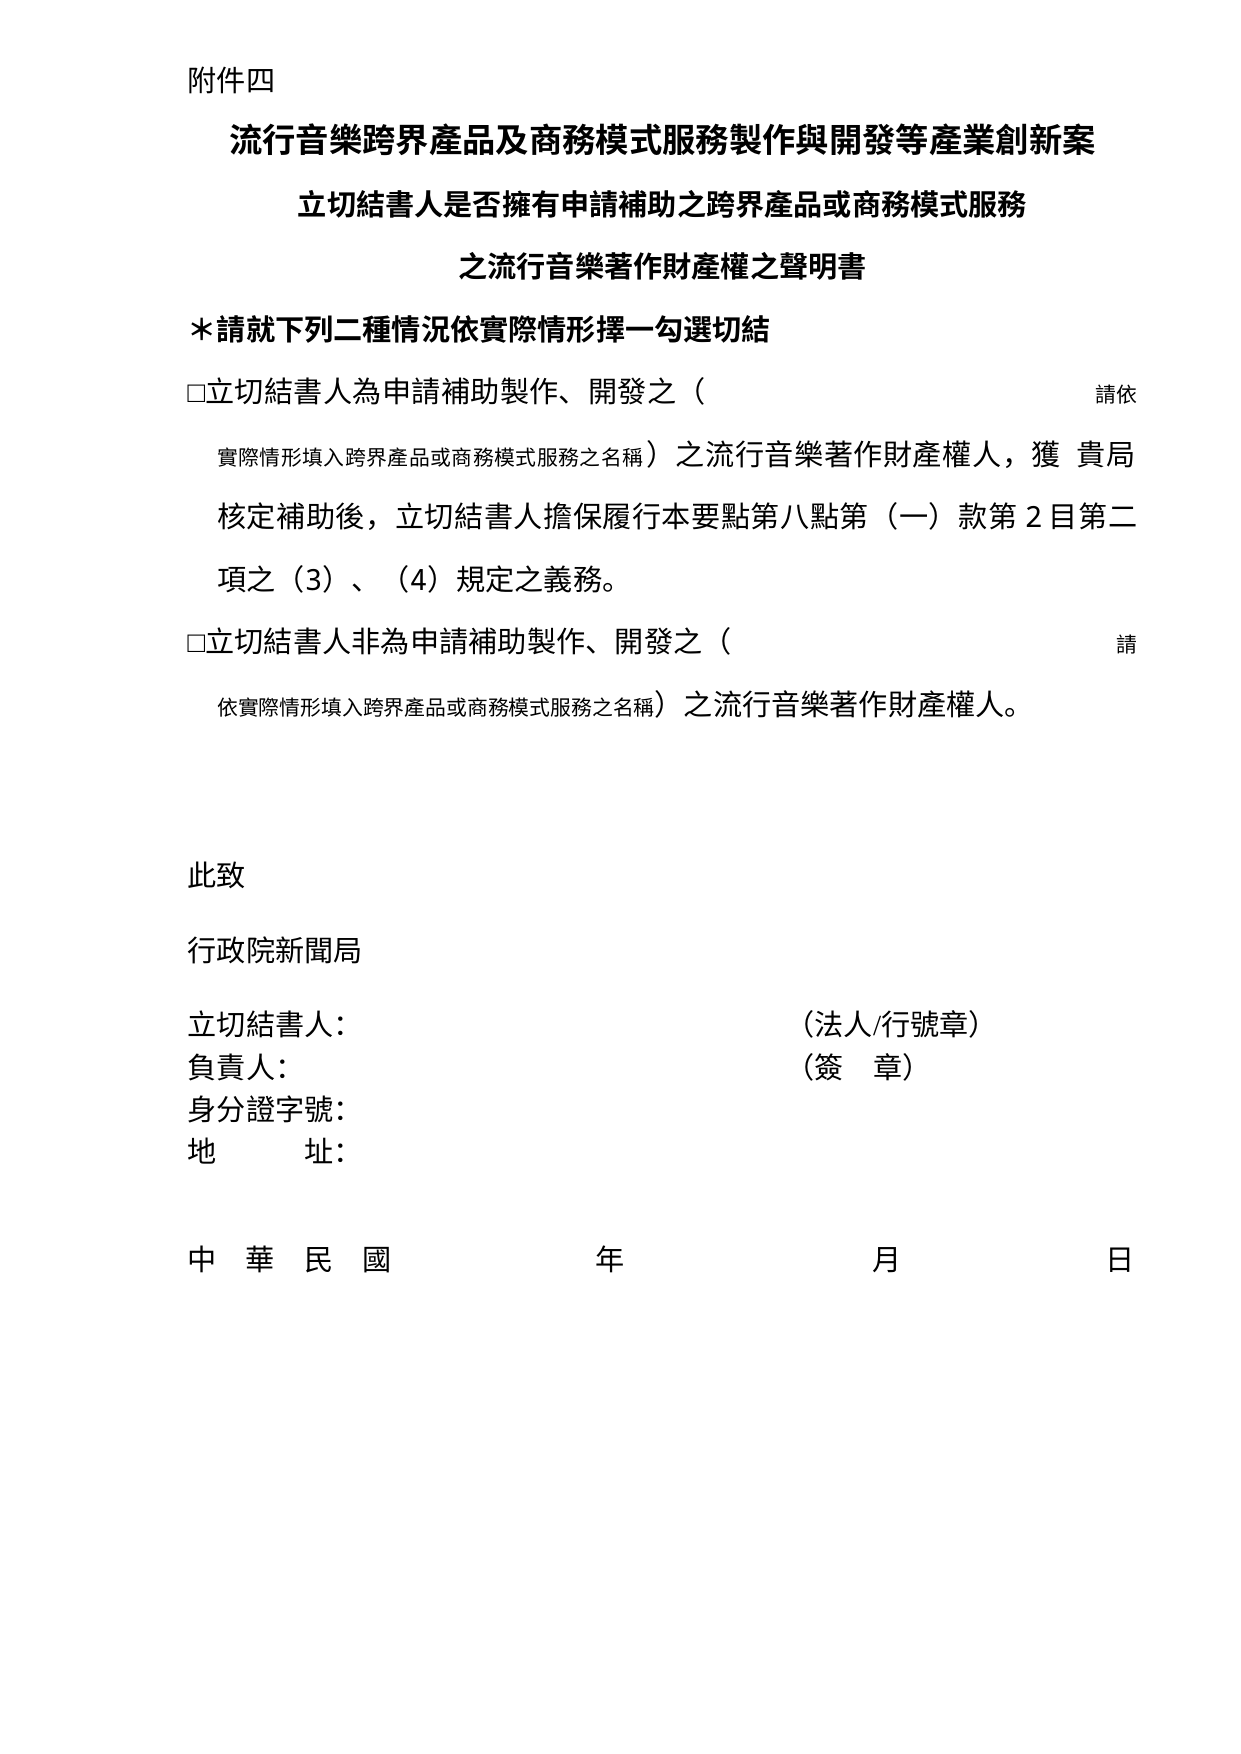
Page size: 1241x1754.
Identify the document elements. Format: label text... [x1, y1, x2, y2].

text 立切結書人： （法人/行號章） [187, 1002, 1137, 1044]
text 身分證字號： [187, 1086, 1137, 1129]
text 中 華 民 國 年 月 日 [187, 1236, 1137, 1278]
text 行政院新聞局 [187, 927, 1137, 969]
text □立切結書人為申請補助製作、開發之（ 請依實際情形填入跨界產品或商務模式服務之名稱）之流行音樂著作財產權人，獲 貴局核定補助後，立切結書人擔保履行本要點第八點第（一）款第2目第二項之（3）、（4）規定之義務。 [187, 353, 1137, 603]
text 之流行音樂著作財產權之聲明書 [187, 228, 1137, 290]
text ＊請就下列二種情況依實際情形擇一勾選切結 [187, 290, 1137, 353]
text 流行音樂跨界產品及商務模式服務製作與開發等產業創新案 [187, 103, 1137, 165]
text 立切結書人是否擁有申請補助之跨界產品或商務模式服務 [187, 165, 1137, 228]
text 負責人： （簽 章） [187, 1044, 1137, 1086]
text 地 址： [187, 1129, 1137, 1171]
text □立切結書人非為申請補助製作、開發之（ 請依實際情形填入跨界產品或商務模式服務之名稱）之流行音樂著作財產權人。 [187, 603, 1137, 728]
text 附件四 [187, 44, 1137, 103]
text 此致 [187, 853, 1137, 895]
